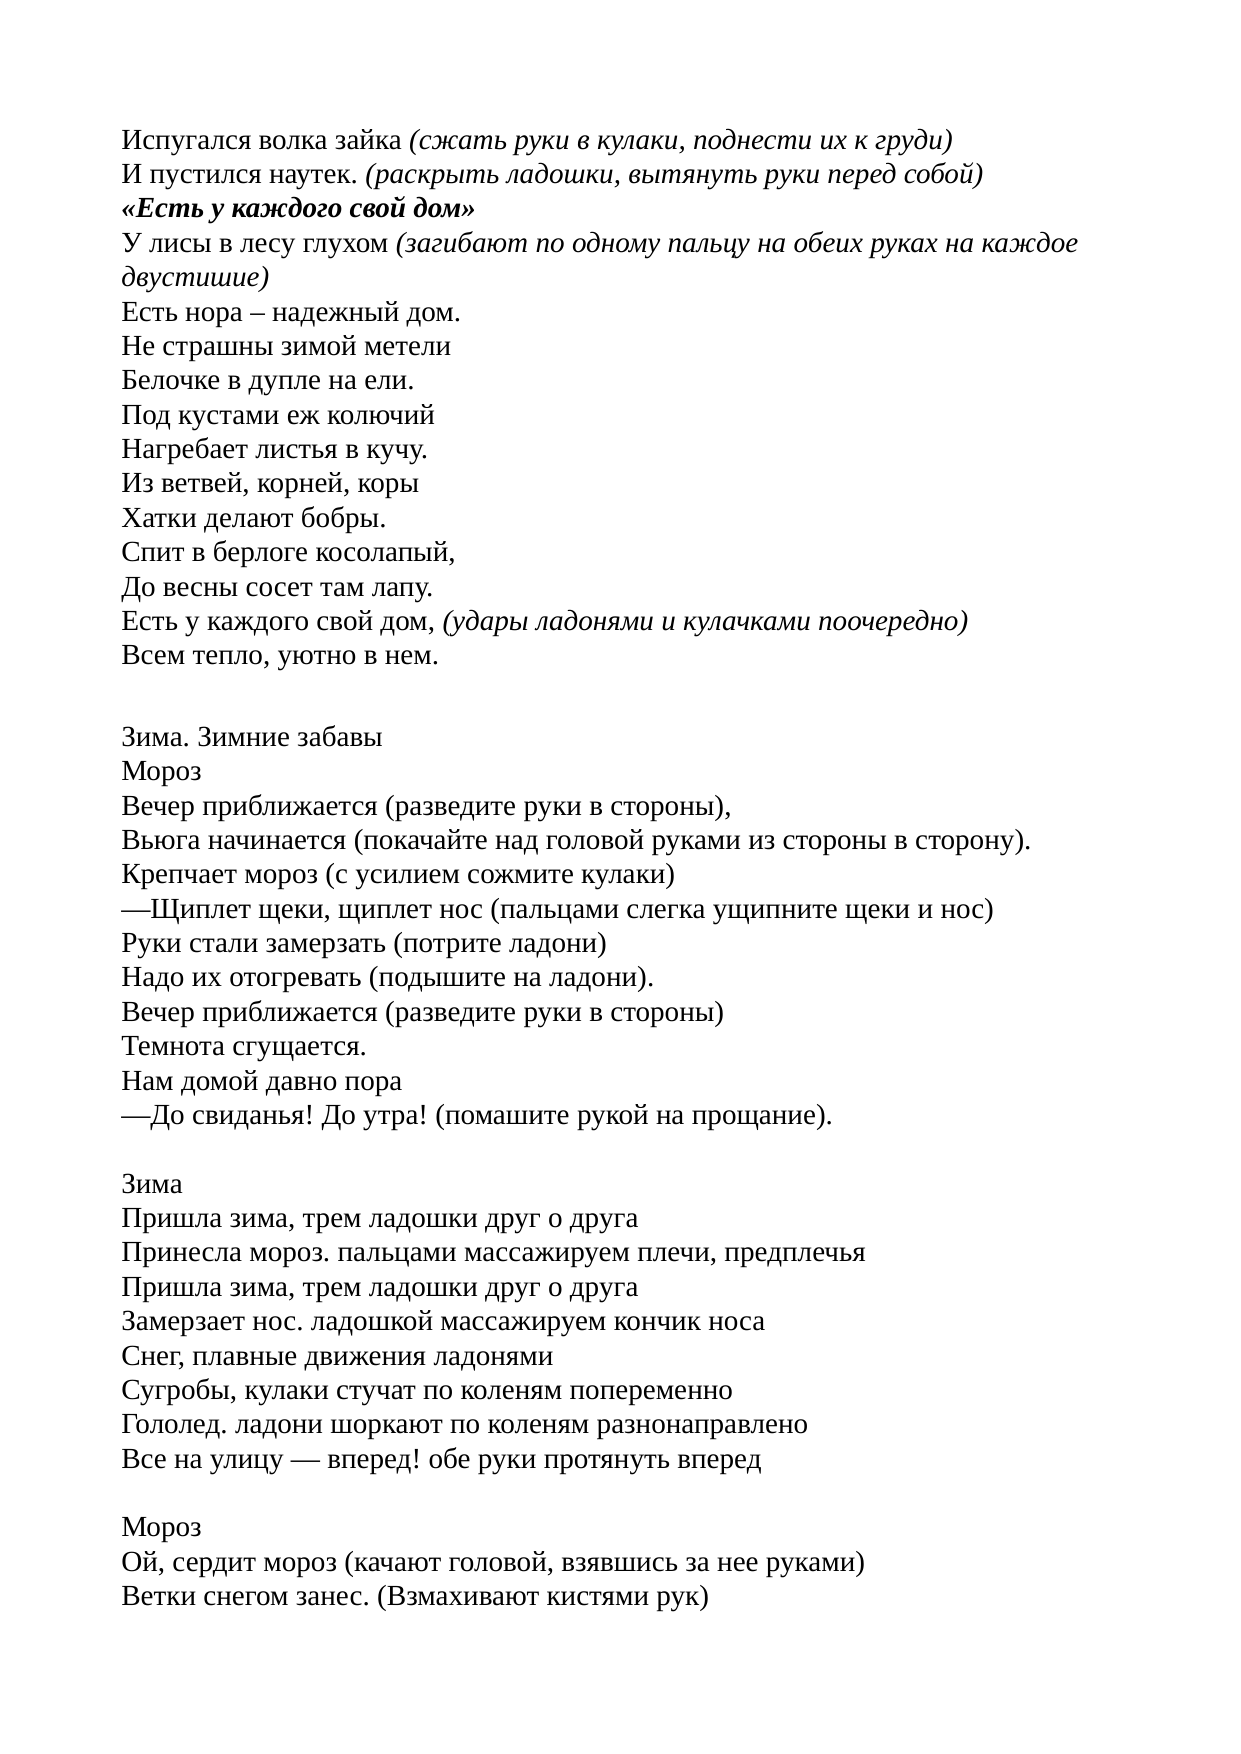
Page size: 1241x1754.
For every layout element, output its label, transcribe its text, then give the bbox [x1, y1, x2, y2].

table_header Зима. Зимние забавы Мороз Вечер приближается (разведите руки в стороны), Вьюга начинается (покачайте над головой руками из стороны в сторону). Крепчает мороз (с усилием сожмите кулаки) —Щиплет щеки, щиплет нос (пальцами слегка ущипните щеки и нос) Руки стали замерзать (потрите ладони) Надо их отогревать (подышите на ладони). Вечер приближается (разведите руки в стороны) Темнота сгущается. Нам домой давно пора —До свиданья! До утра! (помашите рукой на прощание). Зима Пришла зима, трем ладошки друг о друга Принесла мороз. пальцами массажируем плечи, предплечья Пришла зима, трем ладошки друг о друга Замерзает нос. ладошкой массажируем кончик носа Снег, плавные движения ладонями Сугробы, кулаки стучат по коленям попеременно Гололед. ладони шоркают по коленям разнонаправлено Все на улицу — вперед! обе руки протянуть вперед Мороз Ой, сердит мороз (качают головой, взявшись за нее руками) Ветки снегом занес. (Взмахивают кистями рук) [118, 715, 1122, 1615]
table_header Испугался волка зайка (сжать руки в кулаки, поднести их к груди) И пустился наутек. (раскрыть ладошки, вытянуть руки перед собой) «Есть у каждого свой дом» У лисы в лесу глухом (загибают по одному пальцу на обеих руках на каждое двустишие) Есть нора – надежный дом. Не страшны зимой метели Белочке в дупле на ели. Под кустами еж колючий Нагребает листья в кучу. Из ветвей, корней, коры Хатки делают бобры. Спит в берлоге косолапый, До весны сосет там лапу. Есть у каждого свой дом, (удары ладонями и кулачками поочередно) Всем тепло, уютно в нем. [118, 118, 1122, 674]
